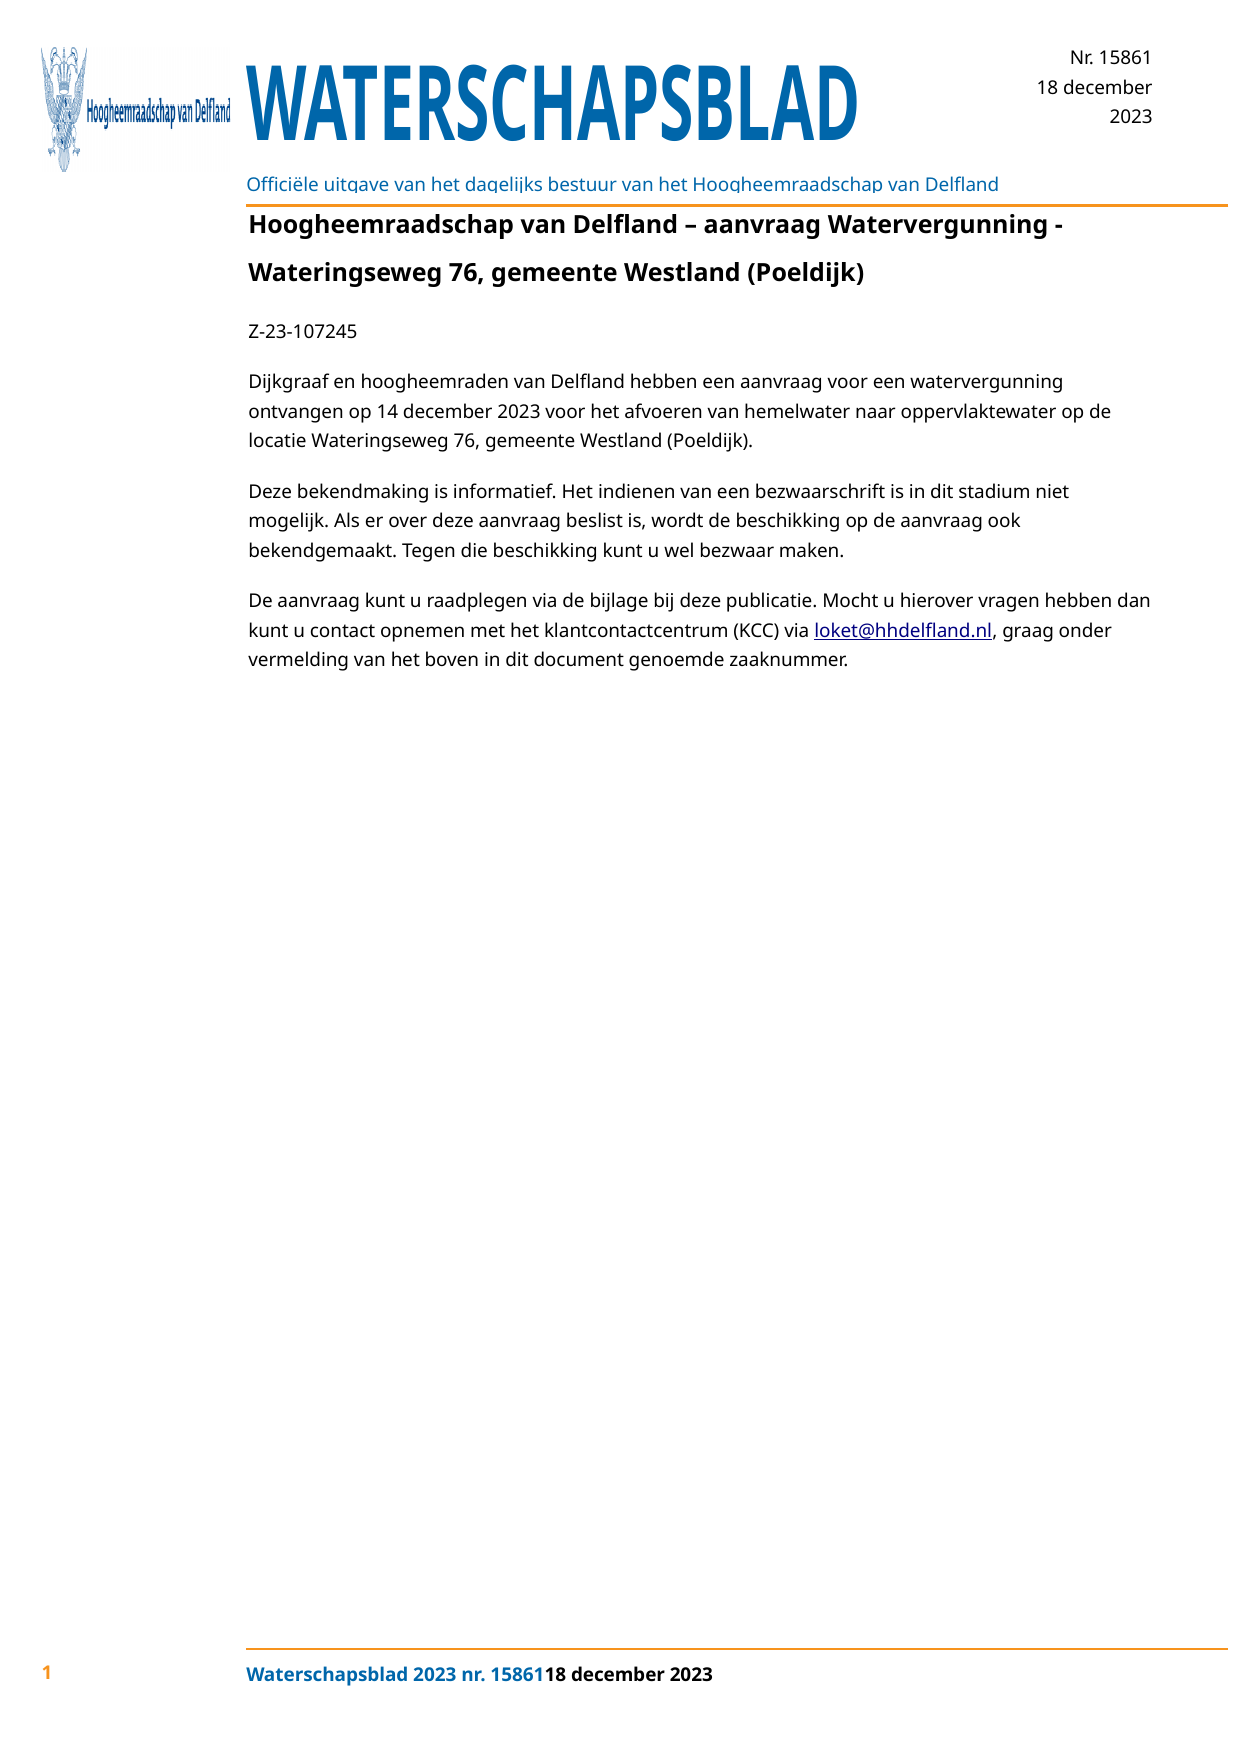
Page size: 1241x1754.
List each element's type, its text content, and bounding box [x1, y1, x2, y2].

picture [41, 47, 231, 172]
text Dijkgraaf en hoogheemraden van Delfland hebben een aanvraag voor een watervergunning ontvangen op 14 december 2023 voor het afvoeren van hemelwater naar oppervlaktewater op de locatie Wateringseweg 76, gemeente Westland (Poeldijk). [248, 368, 1152, 453]
text Z-23-107245 [248, 318, 1152, 344]
text De aanvraag kunt u raadplegen via de bijlage bij deze publicatie. Mocht u hierover vragen hebben dan kunt u contact opnemen met het klantcontactcentrum (KCC) via loket@hhdelfland.nl, graag onder vermelding van het boven in dit document genoemde zaaknummer. [248, 587, 1152, 672]
text Hoogheemraadschap van Delfland – aanvraag Watervergunning - Wateringseweg 76, gemeente Westland (Poeldijk) [248, 207, 1152, 288]
text Deze bekendmaking is informatief. Het indienen van een bezwaarschrift is in dit stadium niet mogelijk. Als er over deze aanvraag beslist is, wordt de beschikking op de aanvraag ook bekendgemaakt. Tegen die beschikking kunt u wel bezwaar maken. [248, 478, 1152, 563]
